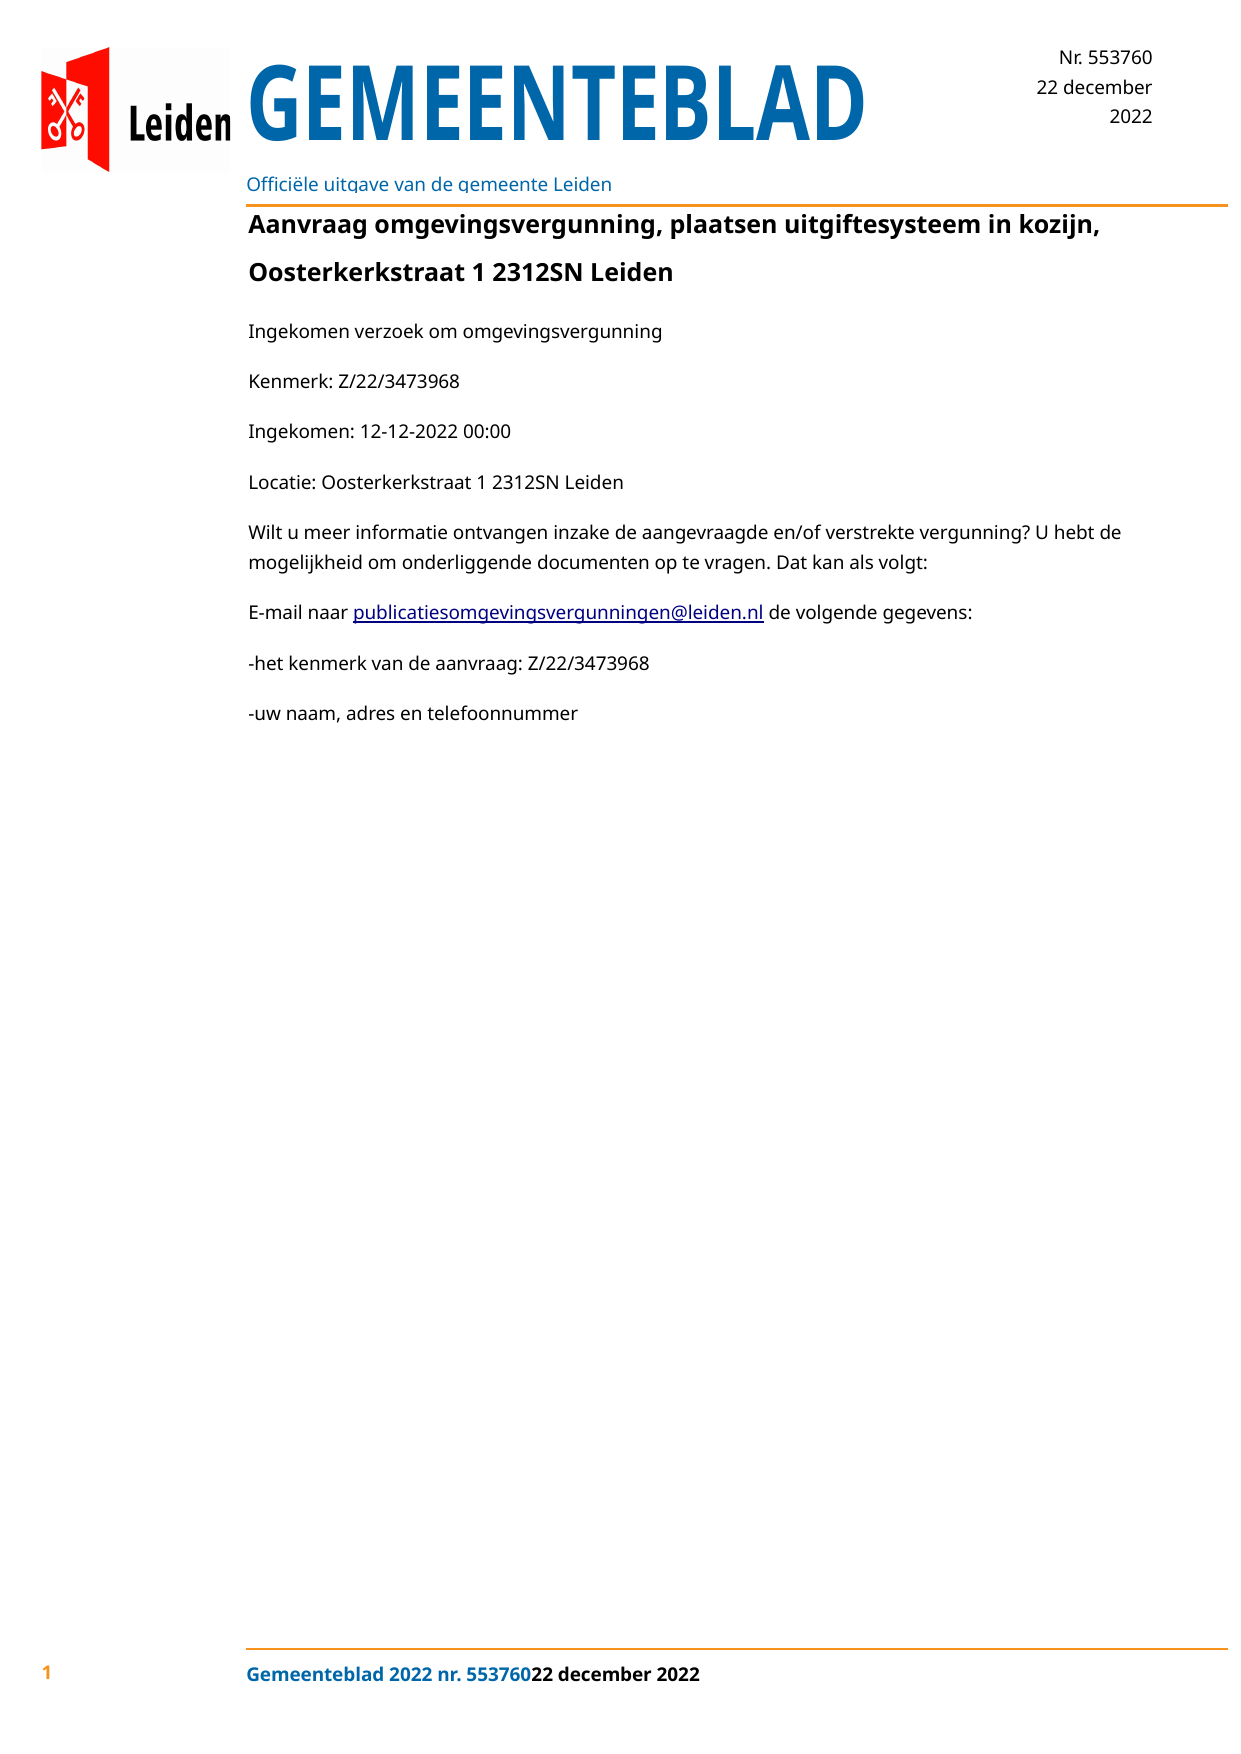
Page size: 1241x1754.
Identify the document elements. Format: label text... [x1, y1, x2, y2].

text Ingekomen: 12-12-2022 00:00 [248, 419, 1152, 444]
text E-mail naar publicatiesomgevingsvergunningen@leiden.nl de volgende gegevens: [248, 599, 1152, 625]
text Aanvraag omgevingsvergunning, plaatsen uitgiftesysteem in kozijn, Oosterkerkstraat 1 2312SN Leiden [248, 207, 1152, 288]
text Locatie: Oosterkerkstraat 1 2312SN Leiden [248, 469, 1152, 495]
text Wilt u meer informatie ontvangen inzake de aangevraagde en/of verstrekte vergunning? U hebt de mogelijkheid om onderliggende documenten op te vragen. Dat kan als volgt: [248, 519, 1152, 575]
text Ingekomen verzoek om omgevingsvergunning [248, 318, 1152, 344]
text -uw naam, adres en telefoonnummer [248, 700, 1152, 726]
picture [41, 47, 231, 172]
text Kenmerk: Z/22/3473968 [248, 368, 1152, 394]
text -het kenmerk van de aanvraag: Z/22/3473968 [248, 650, 1152, 676]
